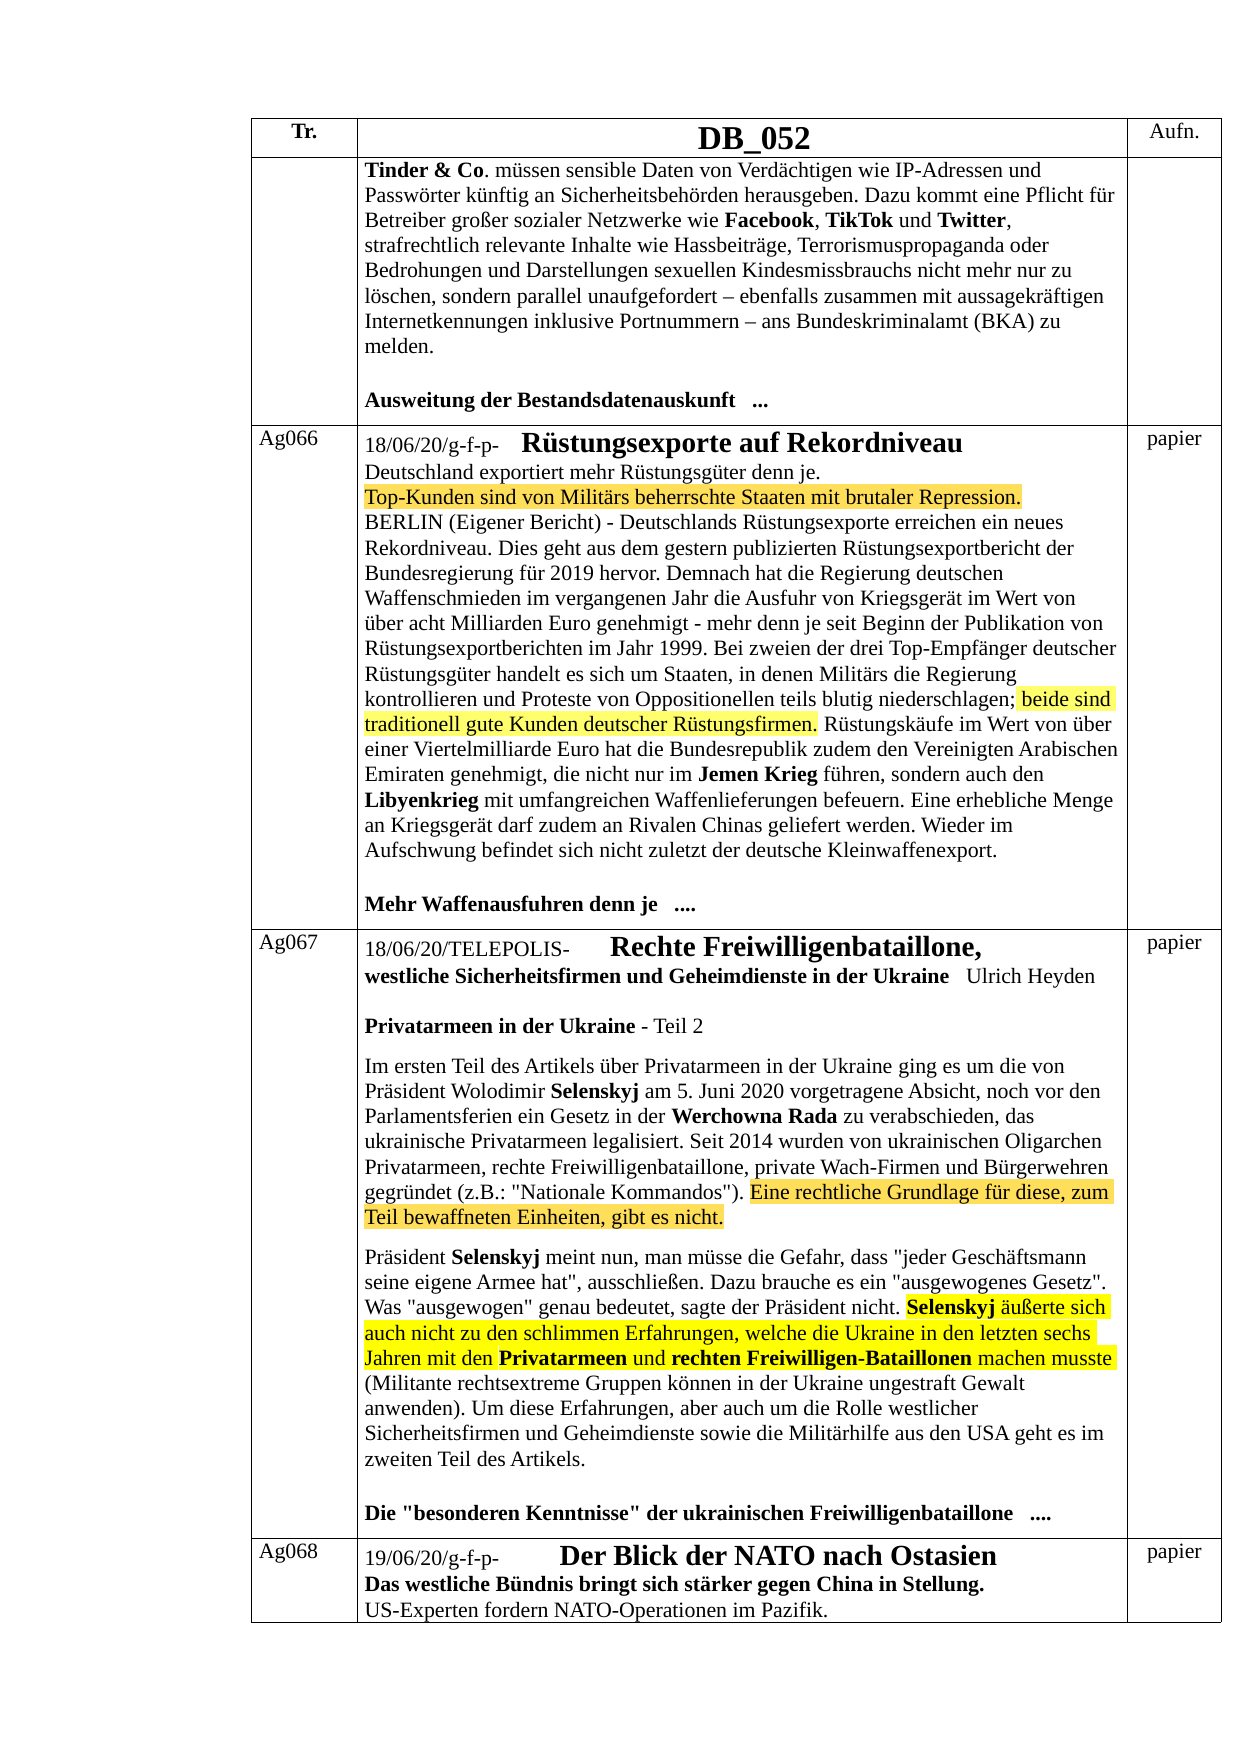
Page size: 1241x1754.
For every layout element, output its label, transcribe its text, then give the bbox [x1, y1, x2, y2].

table_cell papier [1128, 426, 1221, 929]
table_cell Ag068 [252, 1539, 357, 1622]
table_cell [252, 158, 357, 425]
table_header DB_052 [358, 119, 1127, 157]
table_cell papier [1128, 930, 1221, 1538]
table_cell Ag066 [252, 426, 357, 929]
table_cell 18/06/20/g-f-p- Rüstungsexporte auf Rekordniveau Deutschland exportiert mehr Rüstungsgüter denn je. Top-Kunden sind von Militärs beherrschte Staaten mit brutaler Repression. BERLIN (Eigener Bericht) - Deutschlands Rüstungsexporte erreichen ein neues Rekordniveau. Dies geht aus dem gestern publizierten Rüstungsexportbericht der Bundesregierung für 2019 hervor. Demnach hat die Regierung deutschen Waffenschmieden im vergangenen Jahr die Ausfuhr von Kriegsgerät im Wert von über acht Milliarden Euro genehmigt - mehr denn je seit Beginn der Publikation von Rüstungsexportberichten im Jahr 1999. Bei zweien der drei Top-Empfänger deutscher Rüstungsgüter handelt es sich um Staaten, in denen Militärs die Regierung kontrollieren und Proteste von Oppositionellen teils blutig niederschlagen; beide sind traditionell gute Kunden deutscher Rüstungsfirmen. Rüstungskäufe im Wert von über einer Viertelmilliarde Euro hat die Bundesrepublik zudem den Vereinigten Arabischen Emiraten genehmigt, die nicht nur im Jemen Krieg führen, sondern auch den Libyenkrieg mit umfangreichen Waffenlieferungen befeuern. Eine erhebliche Menge an Kriegsgerät darf zudem an Rivalen Chinas geliefert werden. Wieder im Aufschwung befindet sich nicht zuletzt der deutsche Kleinwaffenexport. Mehr Waffenausfuhren denn je .... [358, 426, 1127, 929]
table_cell 19/06/20/g-f-p- Der Blick der NATO nach Ostasien Das westliche Bündnis bringt sich stärker gegen China in Stellung. US-Experten fordern NATO-Operationen im Pazifik. [358, 1539, 1127, 1622]
table_header Aufn. [1128, 119, 1221, 157]
table_cell Tinder & Co. müssen sensible Daten von Verdächtigen wie IP-Adressen und Passwörter künftig an Sicherheitsbehörden herausgeben. Dazu kommt eine Pflicht für Betreiber großer sozialer Netzwerke wie Facebook, TikTok und Twitter, strafrechtlich relevante Inhalte wie Hassbeiträge, Terrorismuspropaganda oder Bedrohungen und Darstellungen sexuellen Kindesmissbrauchs nicht mehr nur zu löschen, sondern parallel unaufgefordert – ebenfalls zusammen mit aussagekräftigen Internetkennungen inklusive Portnummern – ans Bundeskriminalamt (BKA) zu melden. Ausweitung der Bestandsdatenauskunft ... [358, 158, 1127, 425]
table_cell Ag067 [252, 930, 357, 1538]
table_header ­Tr. [252, 119, 357, 157]
table_cell papier [1128, 1539, 1221, 1622]
table_cell 18/06/20/TELEPOLIS- Rechte Freiwilligenbataillone, westliche Sicherheitsfirmen und Geheimdienste in der Ukraine Ulrich Heyden Privatarmeen in der Ukraine - Teil 2 Im ersten Teil des Artikels über Privatarmeen in der Ukraine ging es um die von Präsident Wolodimir Selenskyj am 5. Juni 2020 vorgetragene Absicht, noch vor den Parlamentsferien ein Gesetz in der Werchowna Rada zu verabschieden, das ukrainische Privatarmeen legalisiert. Seit 2014 wurden von ukrainischen Oligarchen Privatarmeen, rechte Freiwilligenbataillone, private Wach-Firmen und Bürgerwehren gegründet (z.B.: "Nationale Kommandos"). Eine rechtliche Grundlage für diese, zum Teil bewaffneten Einheiten, gibt es nicht. Präsident Selenskyj meint nun, man müsse die Gefahr, dass "jeder Geschäftsmann seine eigene Armee hat", ausschließen. Dazu brauche es ein "ausgewogenes Gesetz". Was "ausgewogen" genau bedeutet, sagte der Präsident nicht. Selenskyj äußerte sich auch nicht zu den schlimmen Erfahrungen, welche die Ukraine in den letzten sechs Jahren mit den Privatarmeen und rechten Freiwilligen-Bataillonen machen musste (Militante rechtsextreme Gruppen können in der Ukraine ungestraft Gewalt anwenden). Um diese Erfahrungen, aber auch um die Rolle westlicher Sicherheitsfirmen und Geheimdienste sowie die Militärhilfe aus den USA geht es im zweiten Teil des Artikels. Die "besonderen Kenntnisse" der ukrainischen Freiwilligenbataillone .... [358, 930, 1127, 1538]
table_cell [1128, 158, 1221, 425]
